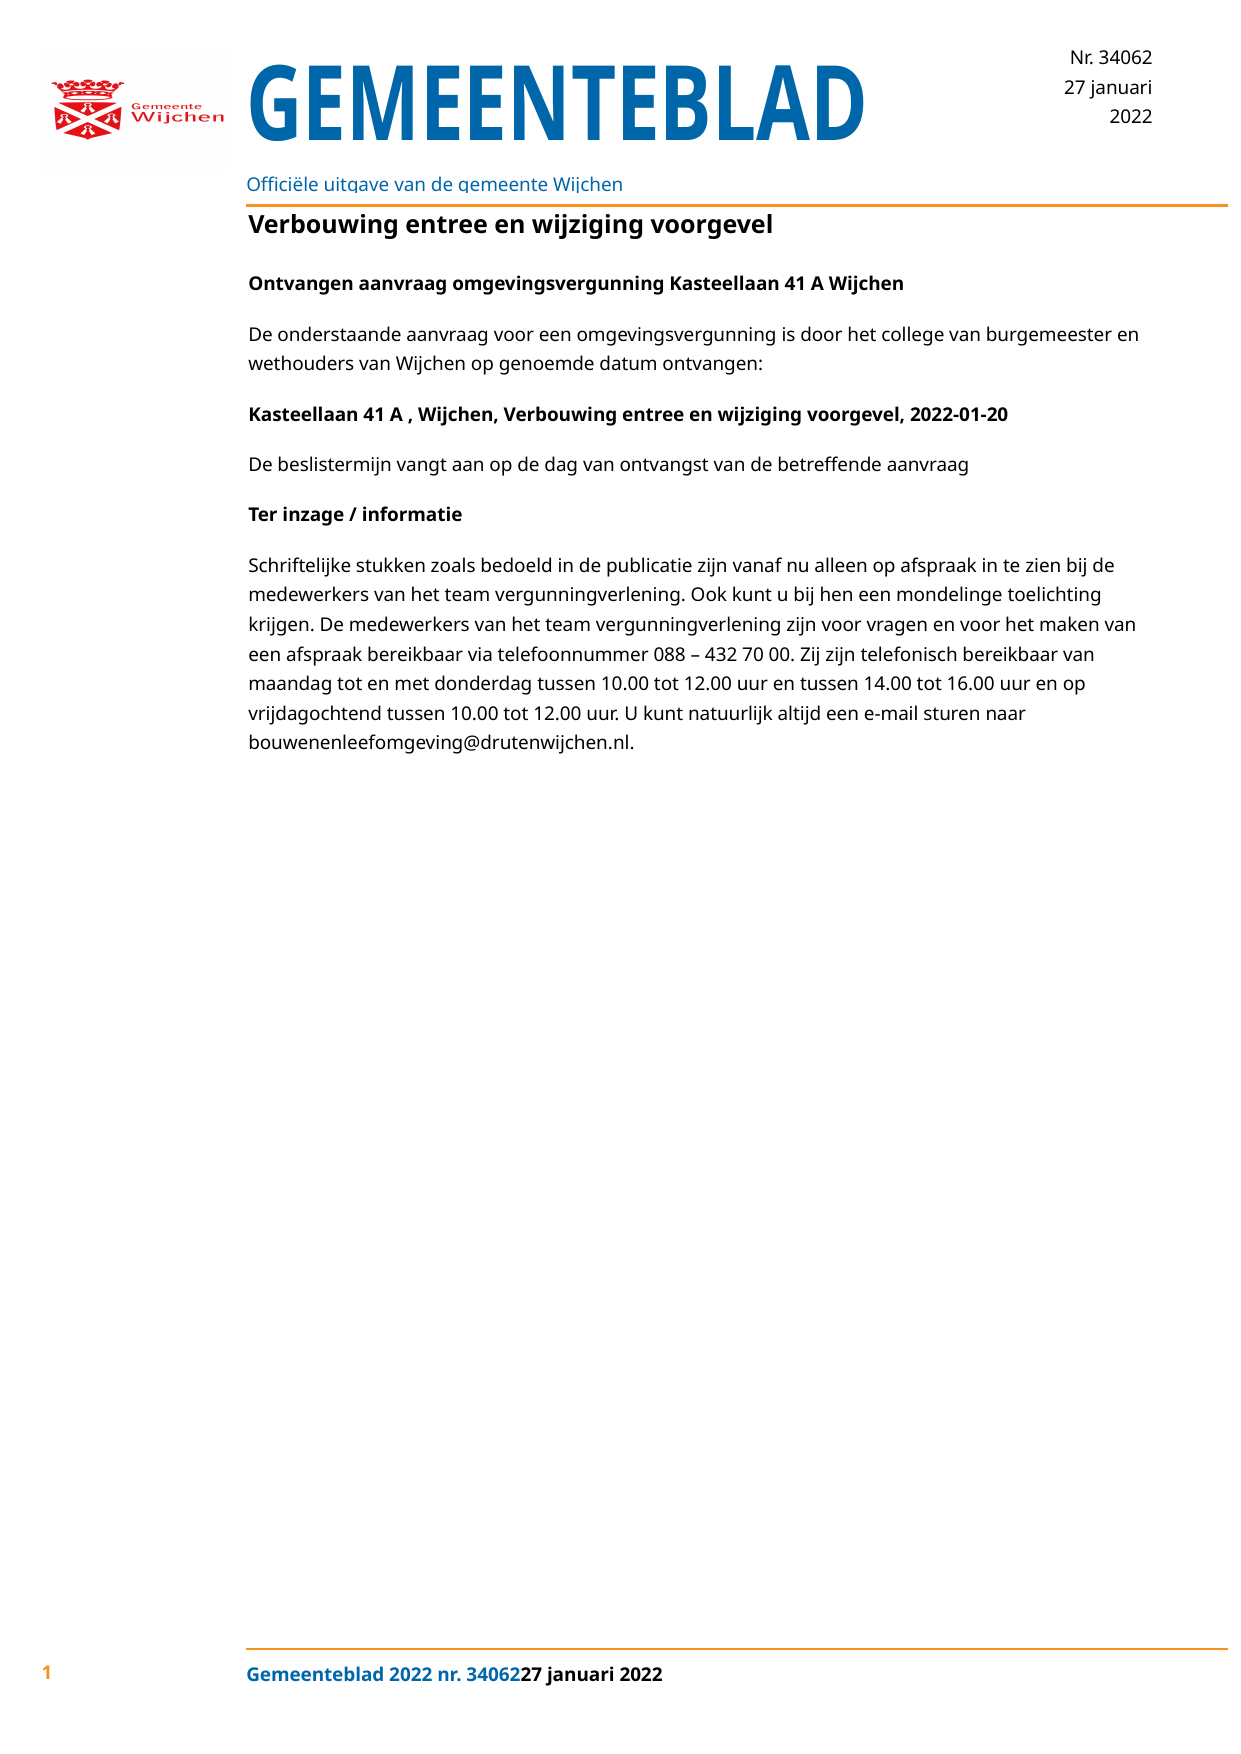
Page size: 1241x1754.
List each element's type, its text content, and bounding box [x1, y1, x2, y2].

text Schriftelijke stukken zoals bedoeld in de publicatie zijn vanaf nu alleen op afspraak in te zien bij de medewerkers van het team vergunningverlening. Ook kunt u bij hen een mondelinge toelichting krijgen. De medewerkers van het team vergunningverlening zijn voor vragen en voor het maken van een afspraak bereikbaar via telefoonnummer 088 – 432 70 00. Zij zijn telefonisch bereikbaar van maandag tot en met donderdag tussen 10.00 tot 12.00 uur en tussen 14.00 tot 16.00 uur en op vrijdagochtend tussen 10.00 tot 12.00 uur. U kunt natuurlijk altijd een e-mail sturen naar bouwenenleefomgeving@drutenwijchen.nl. [248, 552, 1152, 755]
text Verbouwing entree en wijziging voorgevel [248, 207, 1152, 241]
text De onderstaande aanvraag voor een omgevingsvergunning is door het college van burgemeester en wethouders van Wijchen op genoemde datum ontvangen: [248, 321, 1152, 376]
text De beslistermijn vangt aan op de dag van ontvangst van de betreffende aanvraag [248, 451, 1152, 477]
picture [41, 47, 231, 172]
text Ter inzage / informatie [248, 502, 1152, 527]
text Kasteellaan 41 A , Wijchen, Verbouwing entree en wijziging voorgevel, 2022-01-20 [248, 401, 1152, 426]
text Ontvangen aanvraag omgevingsvergunning Kasteellaan 41 A Wijchen [248, 270, 1152, 296]
